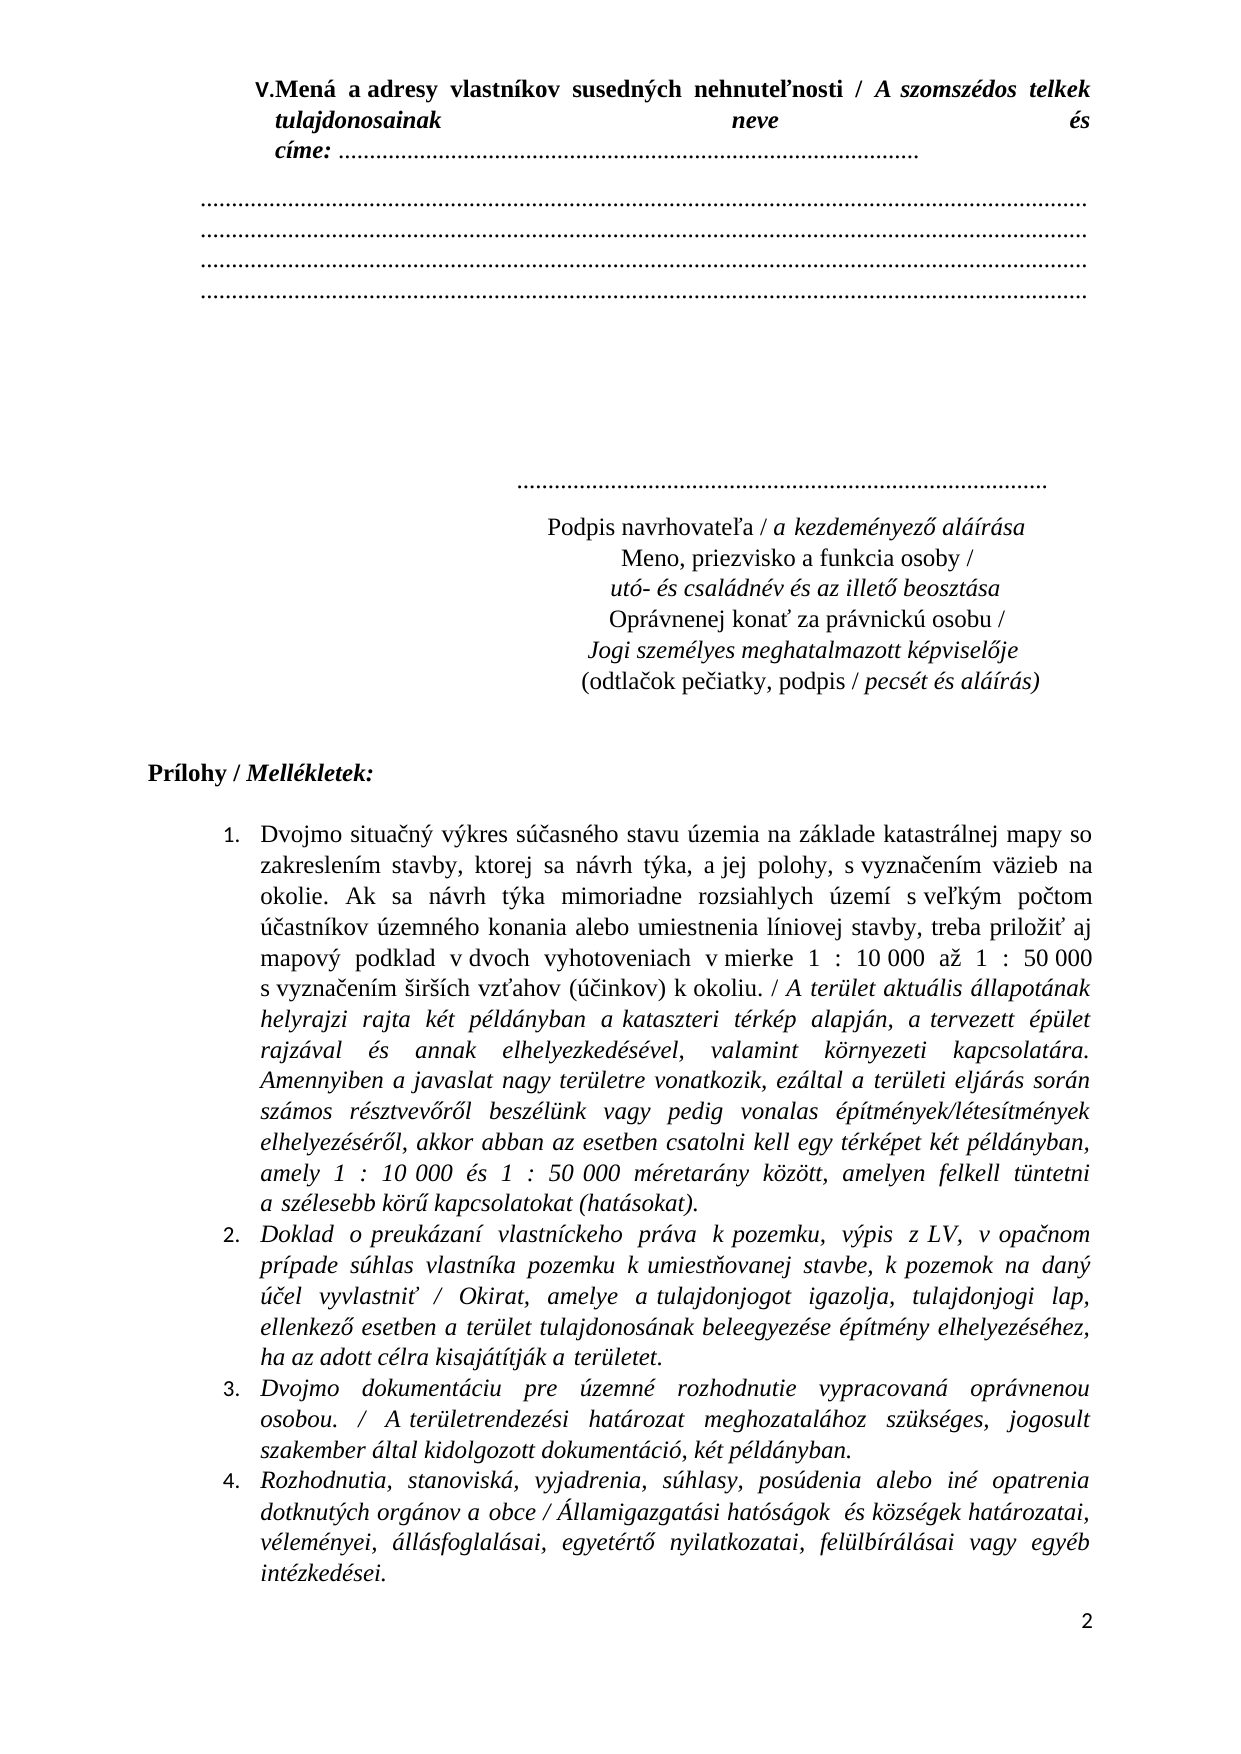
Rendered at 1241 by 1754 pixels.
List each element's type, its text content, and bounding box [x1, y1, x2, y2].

text ..................................................................................... [495, 465, 1093, 493]
list Rozhodnutia, stanoviská, vyjadrenia, súhlasy, posúdenia alebo iné opatrenia dotknutých orgánov a obce / Államigazgatási hatóságok és községek határozatai, véleményei, állásfoglalásai, egyetértő nyilatkozatai, felülbírálásai vagy egyéb intézkedései. [223, 1466, 1093, 1587]
text Jogi személyes meghatalmazott képviselője [495, 635, 1093, 664]
list Doklad o preukázaní vlastníckeho práva k pozemku, výpis z LV, v opačnom prípade súhlas vlastníka pozemku k umiestňovanej stavbe, k pozemok na daný účel vyvlastniť / Okirat, amelye a tulajdonjogot igazolja, tulajdonjogi lap, ellenkező esetben a terület tulajdonosának beleegyezése építmény elhelyezéséhez, ha az adott célra kisajátítják a területet. [223, 1219, 1093, 1371]
list Mená a adresy vlastníkov susedných nehnuteľnosti / A szomszédos telkek tulajdonosainak neve és címe: ............................................................................................. [237, 74, 1093, 164]
list Dvojmo situačný výkres súčasného stavu územia na základe katastrálnej mapy so zakreslením stavby, ktorej sa návrh týka, a jej polohy, s vyznačením väzieb na okolie. Ak sa návrh týka mimoriadne rozsiahlych území s veľkým počtom účastníkov územného konania alebo umiestnenia líniovej stavby, treba priložiť aj mapový podklad v dvoch vyhotoveniach v mierke 1 : 10 000 až 1 : 50 000 s vyznačením širších vzťahov (účinkov) k okoliu. / A terület aktuális állapotának helyrajzi rajta két példányban a kataszteri térkép alapján, a tervezett épület rajzával és annak elhelyezkedésével, valamint környezeti kapcsolatára. Amennyiben a javaslat nagy területre vonatkozik, ezáltal a területi eljárás során számos résztvevőről beszélünk vagy pedig vonalas építmények/létesítmények elhelyezéséről, akkor abban az esetben csatolni kell egy térképet két példányban, amely 1 : 10 000 és 1 : 50 000 méretarány között, amelyen felkell tüntetni a szélesebb körű kapcsolatokat (hatásokat). [223, 819, 1093, 1217]
text Prílohy / Mellékletek: [148, 758, 1093, 787]
text utó- és családnév és az illető beosztása [148, 573, 1093, 602]
text Oprávnenej konať za právnickú osobu / [590, 604, 1093, 633]
text ........................................................................................................................................................................................................................................................................................................................................................................................................................................................................................................................................................................................ [200, 183, 1093, 304]
text (odtlačok pečiatky, podpis / pecsét és aláírás) [547, 666, 1093, 694]
text Meno, priezvisko a funkcia osoby / [547, 543, 1093, 572]
list Dvojmo dokumentáciu pre územné rozhodnutie vypracovaná oprávnenou osobou. / A területrendezési határozat meghozatalához szükséges, jogosult szakember által kidolgozott dokumentáció, két példányban. [223, 1373, 1093, 1464]
text Podpis navrhovateľa / a kezdeményező aláírása [547, 512, 1093, 541]
